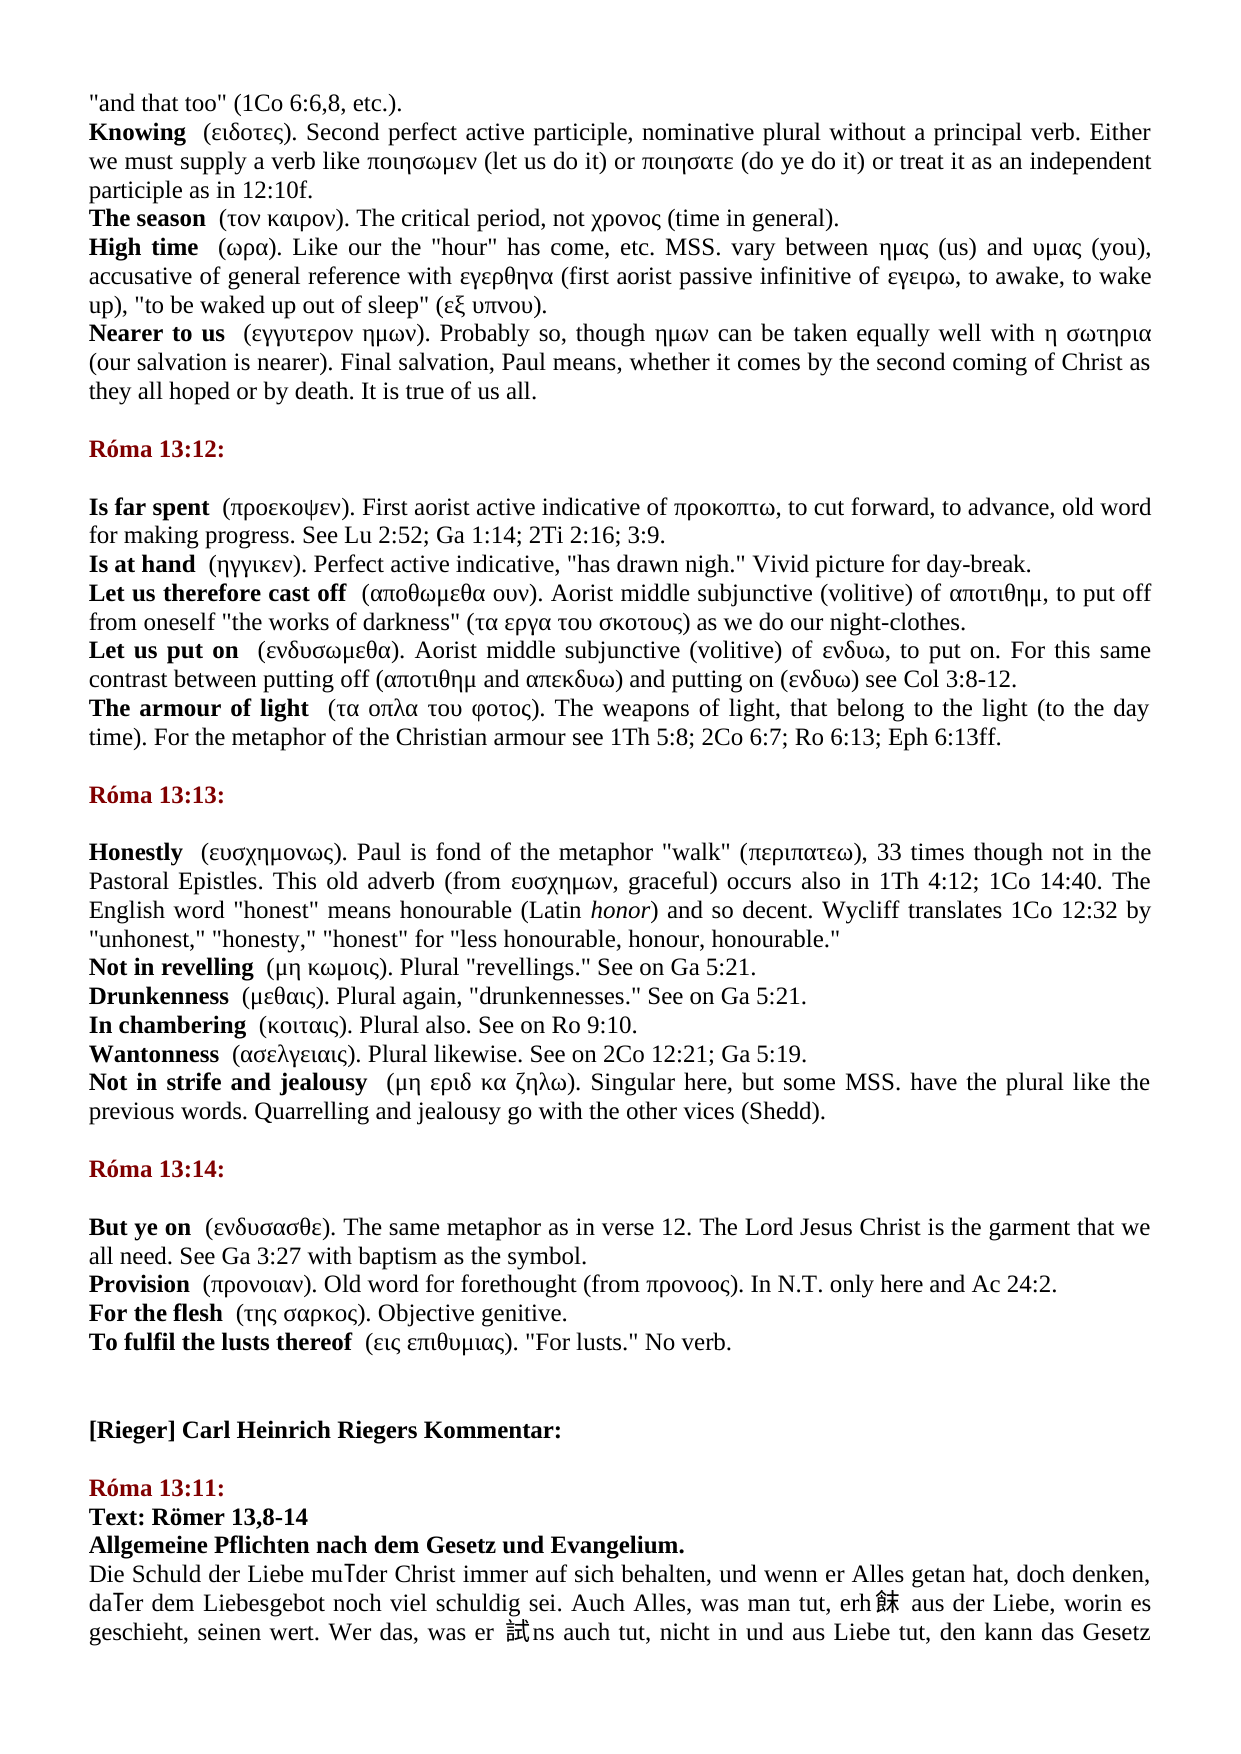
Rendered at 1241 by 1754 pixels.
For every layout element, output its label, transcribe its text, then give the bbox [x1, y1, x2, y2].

text The armour of light (τα οπλα του φοτος). The weapons of light, that belong to the light (to the day time). For the metaphor of the Christian armour see 1Th 5:8; 2Co 6:7; Ro 6:13; Eph 6:13ff. [88, 693, 1152, 751]
text Not in strife and jealousy (μη εριδ κα ζηλω). Singular here, but some MSS. have the plural like the previous words. Quarrelling and jealousy go with the other vices (Shedd). [88, 1067, 1152, 1125]
text Nearer to us (εγγυτερον ημων). Probably so, though ημων can be taken equally well with η σωτηρια (our salvation is nearer). Final salvation, Paul means, whether it comes by the second coming of Christ as they all hoped or by death. It is true of us all. [88, 318, 1152, 405]
text Let us therefore cast off (αποθωμεθα ουν). Aorist middle subjunctive (volitive) of αποτιθημ, to put off from oneself "the works of darkness" (τα εργα του σκοτους) as we do our night-clothes. [88, 578, 1152, 636]
text For the flesh (της σαρκος). Objective genitive. [88, 1298, 1152, 1327]
text Text: Römer 13,8-14 [88, 1502, 1152, 1531]
text To fulfil the lusts thereof (εις επιθυμιας). "For lusts." No verb. [88, 1327, 1152, 1356]
text Drunkenness (μεθαις). Plural again, "drunkennesses." See on Ga 5:21. [88, 981, 1152, 1010]
text Wantonness (ασελγειαις). Plural likewise. See on 2Co 12:21; Ga 5:19. [88, 1039, 1152, 1067]
text But ye on (ενδυσασθε). The same metaphor as in verse 12. The Lord Jesus Christ is the garment that we all need. See Ga 3:27 with baptism as the symbol. [88, 1212, 1152, 1269]
text Róma 13:13: [88, 780, 1152, 809]
text Róma 13:11: [88, 1473, 1152, 1502]
text The season (τον καιρον). The critical period, not χρονος (time in general). [88, 203, 1152, 232]
text Not in revelling (μη κωμοις). Plural "revellings." See on Ga 5:21. [88, 952, 1152, 981]
text Let us put on (ενδυσωμεθα). Aorist middle subjunctive (volitive) of ενδυω, to put on. For this same contrast between putting off (αποτιθημ and απεκδυω) and putting on (ενδυω) see Col 3:8-12. [88, 636, 1152, 693]
text "and that too" (1Co 6:6,8, etc.). [88, 88, 1152, 117]
text Róma 13:12: [88, 434, 1152, 463]
text Provision (προνοιαν). Old word for forethought (from προνοος). In N.T. only here and Ac 24:2. [88, 1269, 1152, 1298]
text Honestly (ευσχημονως). Paul is fond of the metaphor "walk" (περιπατεω), 33 times though not in the Pastoral Epistles. This old adverb (from ευσχημων, graceful) occurs also in 1Th 4:12; 1Co 14:40. The English word "honest" means honourable (Latin honor) and so decent. Wycliff translates 1Co 12:32 by "unhonest," "honesty," "honest" for "less honourable, honour, honourable." [88, 837, 1152, 952]
text Is at hand (ηγγικεν). Perfect active indicative, "has drawn nigh." Vivid picture for day-break. [88, 549, 1152, 578]
text In chambering (κοιταις). Plural also. See on Ro 9:10. [88, 1010, 1152, 1039]
text Knowing (ειδοτες). Second perfect active participle, nominative plural without a principal verb. Either we must supply a verb like ποιησωμεν (let us do it) or ποιησατε (do ye do it) or treat it as an independent participle as in 12:10f. [88, 117, 1152, 203]
text High time (ωρα). Like our the "hour" has come, etc. MSS. vary between ημας (us) and υμας (you), accusative of general reference with εγερθηνα (first aorist passive infinitive of εγειρω, to awake, to wake up), "to be waked up out of sleep" (εξ υπνου). [88, 232, 1152, 318]
text Die Schuld der Liebe muߠder Christ immer auf sich behalten, und wenn er Alles getan hat, doch denken, daߠer dem Liebesgebot noch viel schuldig sei. Auch Alles, was man tut, erh䬴 aus der Liebe, worin es geschieht, seinen wert. Wer das, was er 試ns auch tut, nicht in und aus Liebe tut, den kann das Gesetz [88, 1559, 1152, 1646]
text Róma 13:14: [88, 1154, 1152, 1183]
text [Rieger] Carl Heinrich Riegers Kommentar: [88, 1415, 1152, 1443]
text Allgemeine Pflichten nach dem Gesetz und Evangelium. [88, 1531, 1152, 1559]
text Is far spent (προεκοψεν). First aorist active indicative of προκοπτω, to cut forward, to advance, old word for making progress. See Lu 2:52; Ga 1:14; 2Ti 2:16; 3:9. [88, 492, 1152, 549]
